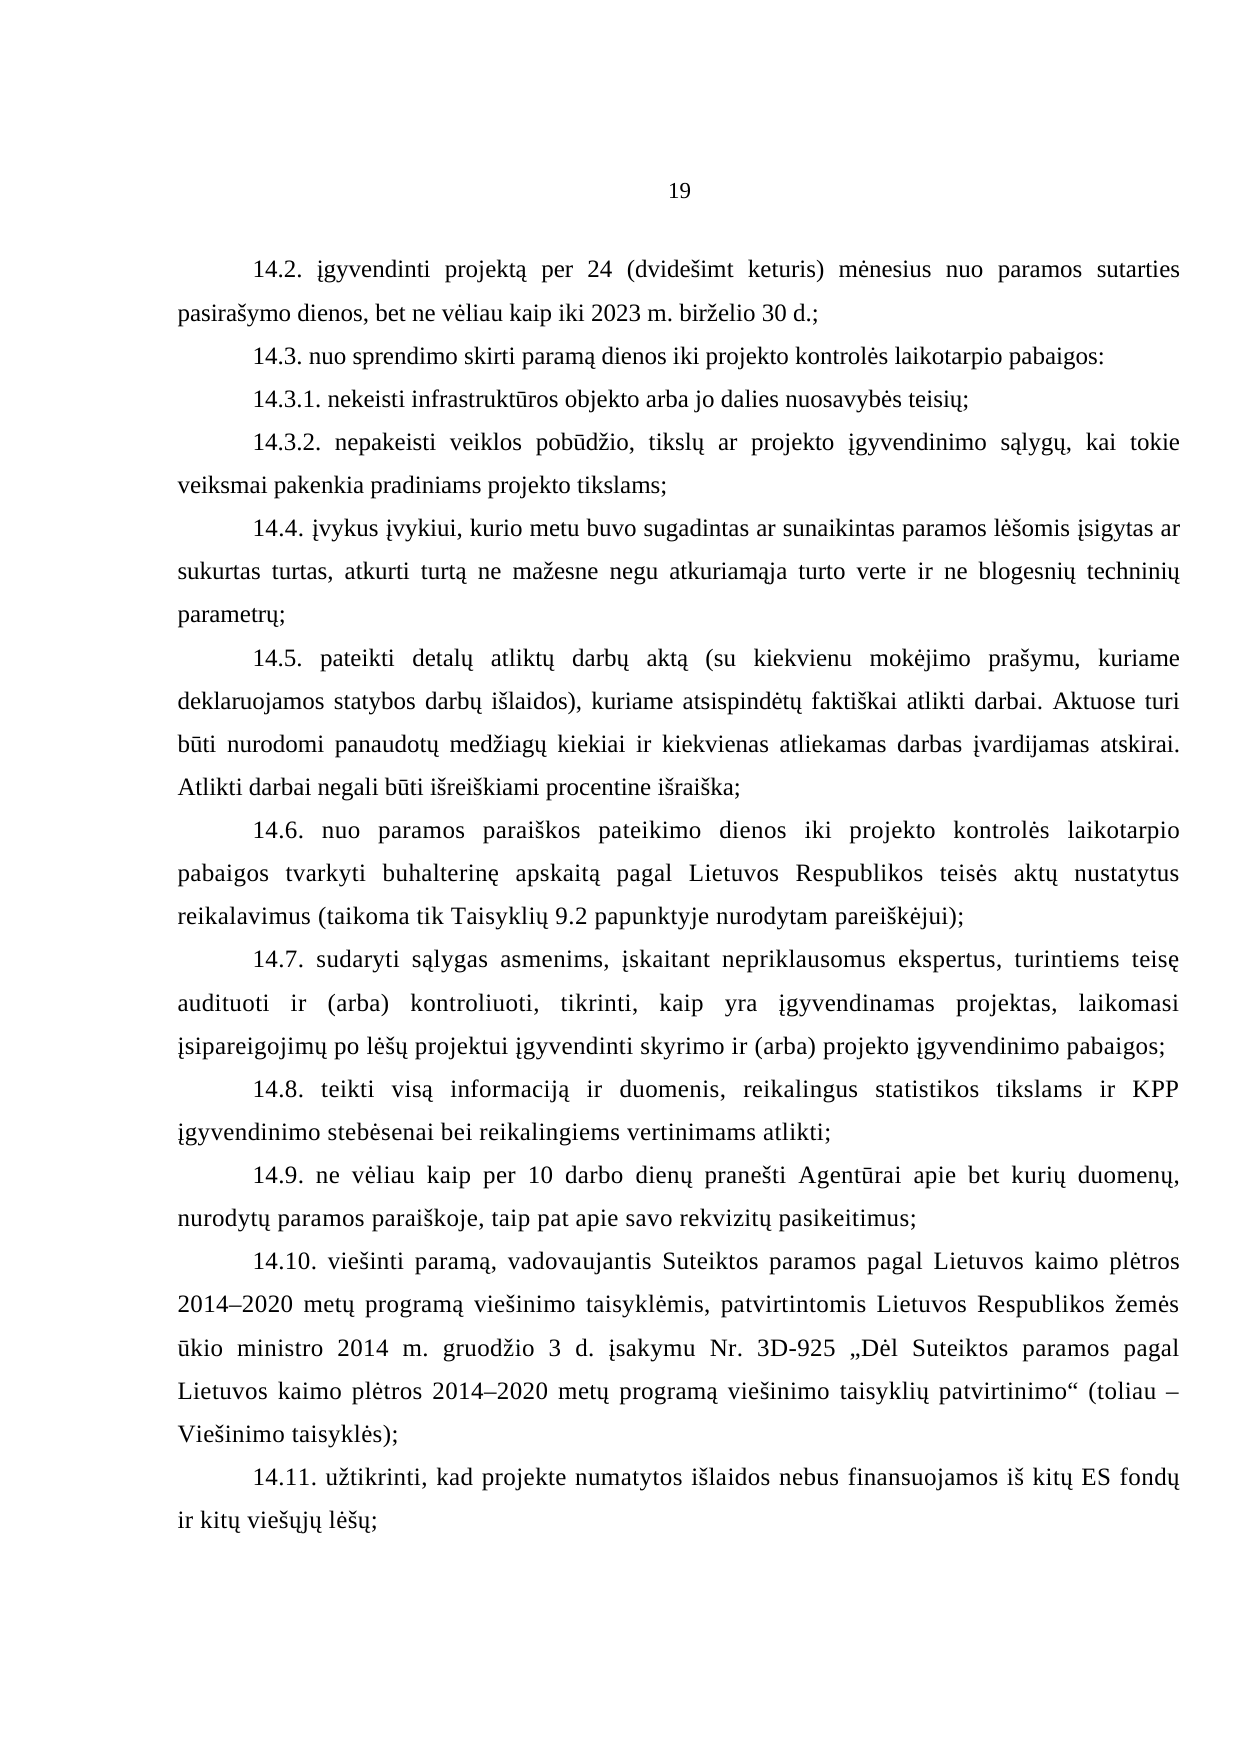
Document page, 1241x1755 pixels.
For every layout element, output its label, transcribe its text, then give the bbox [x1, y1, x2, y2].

text 14.6. nuo paramos paraiškos pateikimo dienos iki projekto kontrolės laikotarpio pabaigos tvarkyti buhalterinę apskaitą pagal Lietuvos Respublikos teisės aktų nustatytus reikalavimus (taikoma tik Taisyklių 9.2 papunktyje nurodytam pareiškėjui); [177, 815, 1181, 930]
text 14.3.2. nepakeisti veiklos pobūdžio, tikslų ar projekto įgyvendinimo sąlygų, kai tokie veiksmai pakenkia pradiniams projekto tikslams; [177, 427, 1181, 499]
text 14.10. viešinti paramą, vadovaujantis Suteiktos paramos pagal Lietuvos kaimo plėtros 2014–2020 metų programą viešinimo taisyklėmis, patvirtintomis Lietuvos Respublikos žemės ūkio ministro 2014 m. gruodžio 3 d. įsakymu Nr. 3D-925 „Dėl Suteiktos paramos pagal Lietuvos kaimo plėtros 2014–2020 metų programą viešinimo taisyklių patvirtinimo“ (toliau – Viešinimo taisyklės); [177, 1246, 1181, 1448]
text 14.4. įvykus įvykiui, kurio metu buvo sugadintas ar sunaikintas paramos lėšomis įsigytas ar sukurtas turtas, atkurti turtą ne mažesne negu atkuriamąja turto verte ir ne blogesnių techninių parametrų; [177, 513, 1181, 628]
text 14.3.1. nekeisti infrastruktūros objekto arba jo dalies nuosavybės teisių; [177, 384, 1181, 413]
text 14.2. įgyvendinti projektą per 24 (dvidešimt keturis) mėnesius nuo paramos sutarties pasirašymo dienos, bet ne vėliau kaip iki 2023 m. birželio 30 d.; [177, 254, 1181, 326]
text 14.11. užtikrinti, kad projekte numatytos išlaidos nebus finansuojamos iš kitų ES fondų ir kitų viešųjų lėšų; [177, 1462, 1181, 1534]
text 14.9. ne vėliau kaip per 10 darbo dienų pranešti Agentūrai apie bet kurių duomenų, nurodytų paramos paraiškoje, taip pat apie savo rekvizitų pasikeitimus; [177, 1160, 1181, 1232]
text 14.5. pateikti detalų atliktų darbų aktą (su kiekvienu mokėjimo prašymu, kuriame deklaruojamos statybos darbų išlaidos), kuriame atsispindėtų faktiškai atlikti darbai. Aktuose turi būti nurodomi panaudotų medžiagų kiekiai ir kiekvienas atliekamas darbas įvardijamas atskirai. Atlikti darbai negali būti išreiškiami procentine išraiška; [177, 643, 1181, 801]
text 14.7. sudaryti sąlygas asmenims, įskaitant nepriklausomus ekspertus, turintiems teisę audituoti ir (arba) kontroliuoti, tikrinti, kaip yra įgyvendinamas projektas, laikomasi įsipareigojimų po lėšų projektui įgyvendinti skyrimo ir (arba) projekto įgyvendinimo pabaigos; [177, 944, 1181, 1059]
text 14.8. teikti visą informaciją ir duomenis, reikalingus statistikos tikslams ir KPP įgyvendinimo stebėsenai bei reikalingiems vertinimams atlikti; [177, 1074, 1181, 1146]
text 14.3. nuo sprendimo skirti paramą dienos iki projekto kontrolės laikotarpio pabaigos: [177, 341, 1181, 369]
